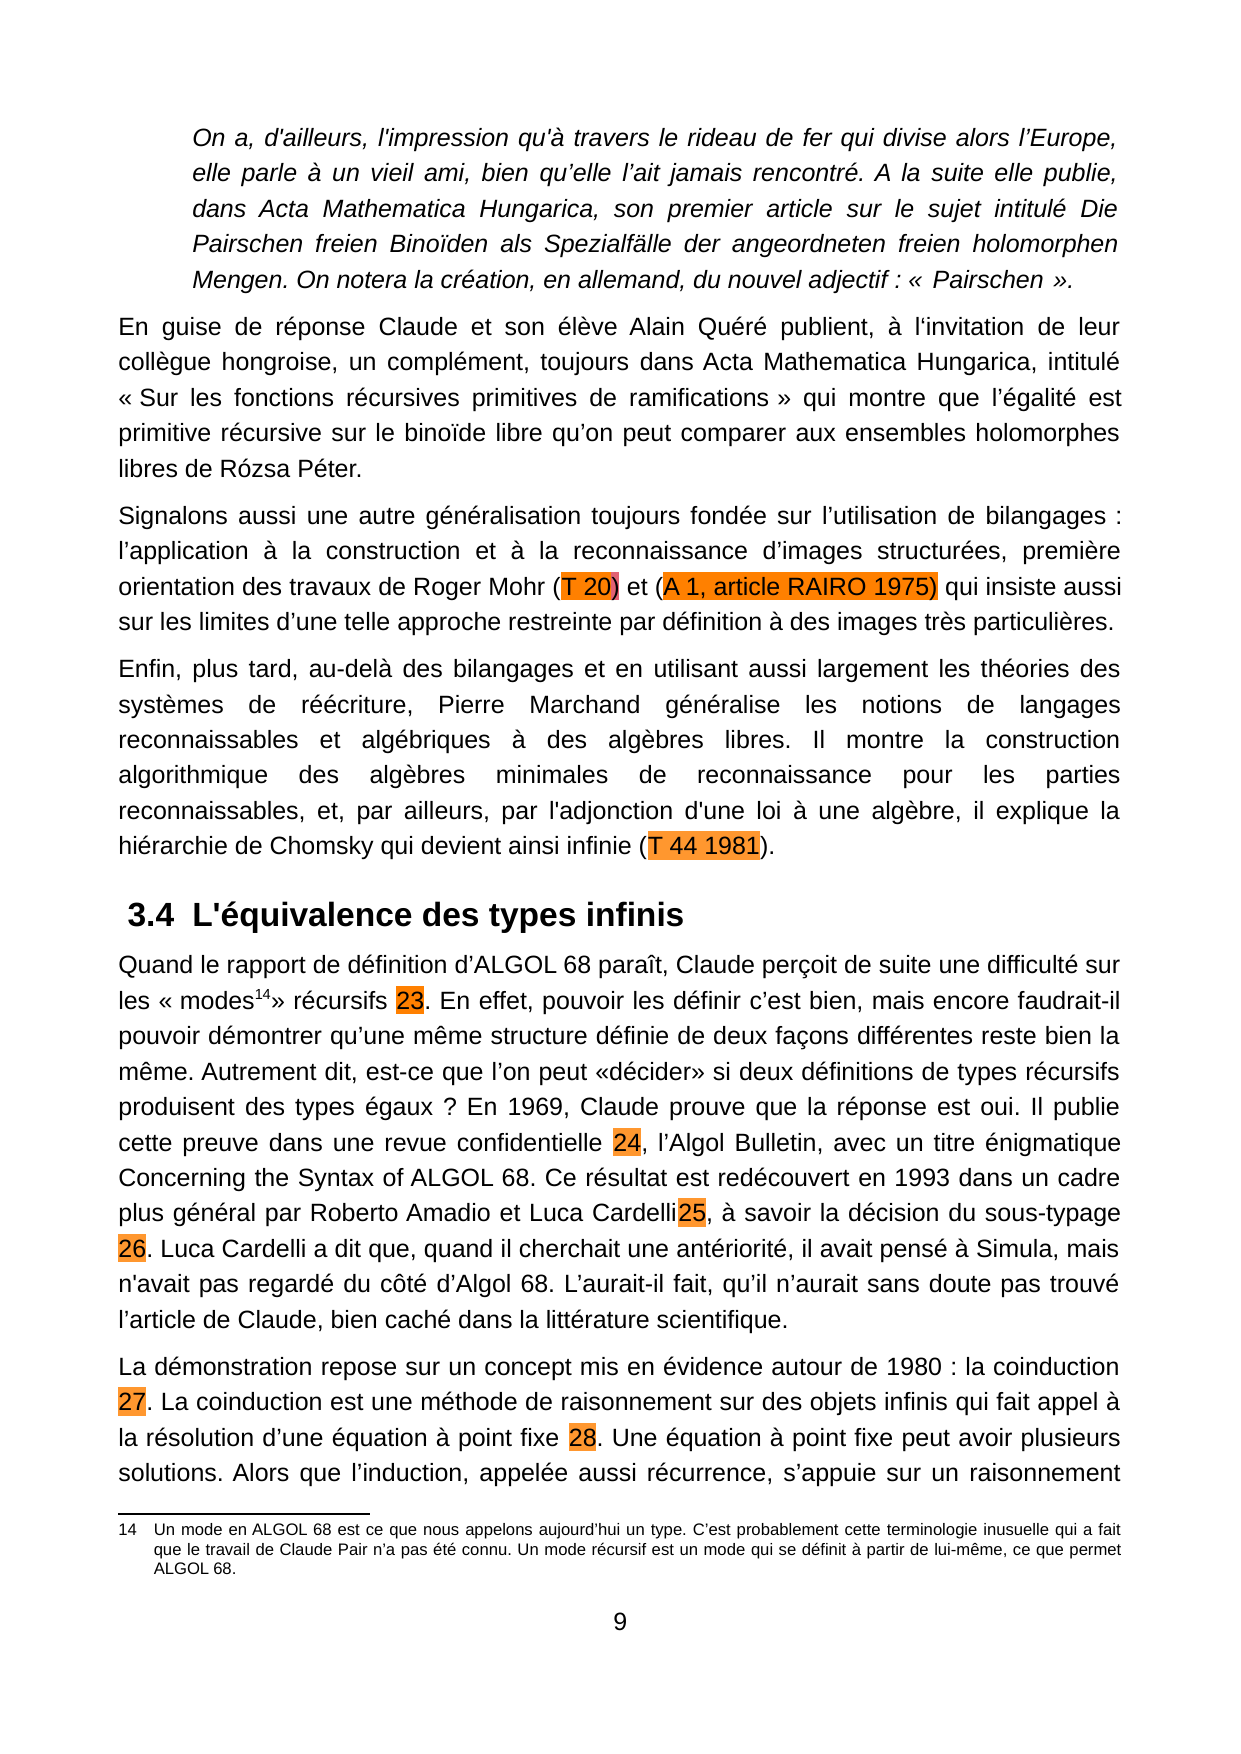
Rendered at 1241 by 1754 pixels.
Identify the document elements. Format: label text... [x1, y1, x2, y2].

text Un mode en ALGOL 68 est ce que nous appelons aujourd’hui un type. C’est probablement cette terminologie inusuelle qui a fait que le travail de Claude Pair n’a pas été connu. Un mode récursif est un mode qui se définit à partir de lui-même, ce que permet ALGOL 68. [118, 1520, 1122, 1578]
text Enfin, plus tard, au-delà des bilangages et en utilisant aussi largement les théories des systèmes de réécriture, Pierre Marchand généralise les notions de langages reconnaissables et algébriques à des algèbres libres. Il montre la construction algorithmique des algèbres minimales de reconnaissance pour les parties reconnaissables, et, par ailleurs, par l'adjonction d'une loi à une algèbre, il explique la hiérarchie de Chomsky qui devient ainsi infinie (T 44 1981). [118, 649, 1122, 862]
subtitle L'équivalence des types infinis [118, 894, 1122, 933]
text En guise de réponse Claude et son élève Alain Quéré publient, à l‘invitation de leur collègue hongroise, un complément, toujours dans Acta Mathematica Hungarica, intitulé « Sur les fonctions récursives primitives de ramifications » qui montre que l’égalité est primitive récursive sur le binoïde libre qu’on peut comparer aux ensembles holomorphes libres de Rózsa Péter. [118, 307, 1122, 484]
text La démonstration repose sur un concept mis en évidence autour de 1980 : la coinduction 27. La coinduction est une méthode de raisonnement sur des objets infinis qui fait appel à la résolution d’une équation à point fixe 28. Une équation à point fixe peut avoir plusieurs solutions. Alors que l’induction, appelée aussi récurrence, s’appuie sur un raisonnement [118, 1347, 1122, 1488]
text Signalons aussi une autre généralisation toujours fondée sur l’utilisation de bilangages : l’application à la construction et à la reconnaissance d’images structurées, première orientation des travaux de Roger Mohr (T 20) et (A 1, article RAIRO 1975) qui insiste aussi sur les limites d’une telle approche restreinte par définition à des images très particulières. [118, 496, 1122, 637]
text On a, d'ailleurs, l'impression qu'à travers le rideau de fer qui divise alors l’Europe, elle parle à un vieil ami, bien qu’elle l’ait jamais rencontré. A la suite elle publie, dans Acta Mathematica Hungarica, son premier article sur le sujet intitulé Die Pairschen freien Binoïden als Spezialfälle der angeordneten freien holomorphen Mengen. On notera la création, en allemand, du nouvel adjectif : « Pairschen ». [192, 118, 1122, 295]
text Quand le rapport de définition d’ALGOL 68 paraît, Claude perçoit de suite une difficulté sur les « modes» récursifs 23. En effet, pouvoir les définir c’est bien, mais encore faudrait-il pouvoir démontrer qu’une même structure définie de deux façons différentes reste bien la même. Autrement dit, est-ce que l’on peut «décider» si deux définitions de types récursifs produisent des types égaux ? En 1969, Claude prouve que la réponse est oui. Il publie cette preuve dans une revue confidentielle 24, l’Algol Bulletin, avec un titre énigmatique Concerning the Syntax of ALGOL 68. Ce résultat est redécouvert en 1993 dans un cadre plus général par Roberto Amadio et Luca Cardelli25, à savoir la décision du sous-typage 26. Luca Cardelli a dit que, quand il cherchait une antériorité, il avait pensé à Simula, mais n'avait pas regardé du côté d’Algol 68. L’aurait-il fait, qu’il n’aurait sans doute pas trouvé l’article de Claude, bien caché dans la littérature scientifique. [118, 946, 1122, 1335]
